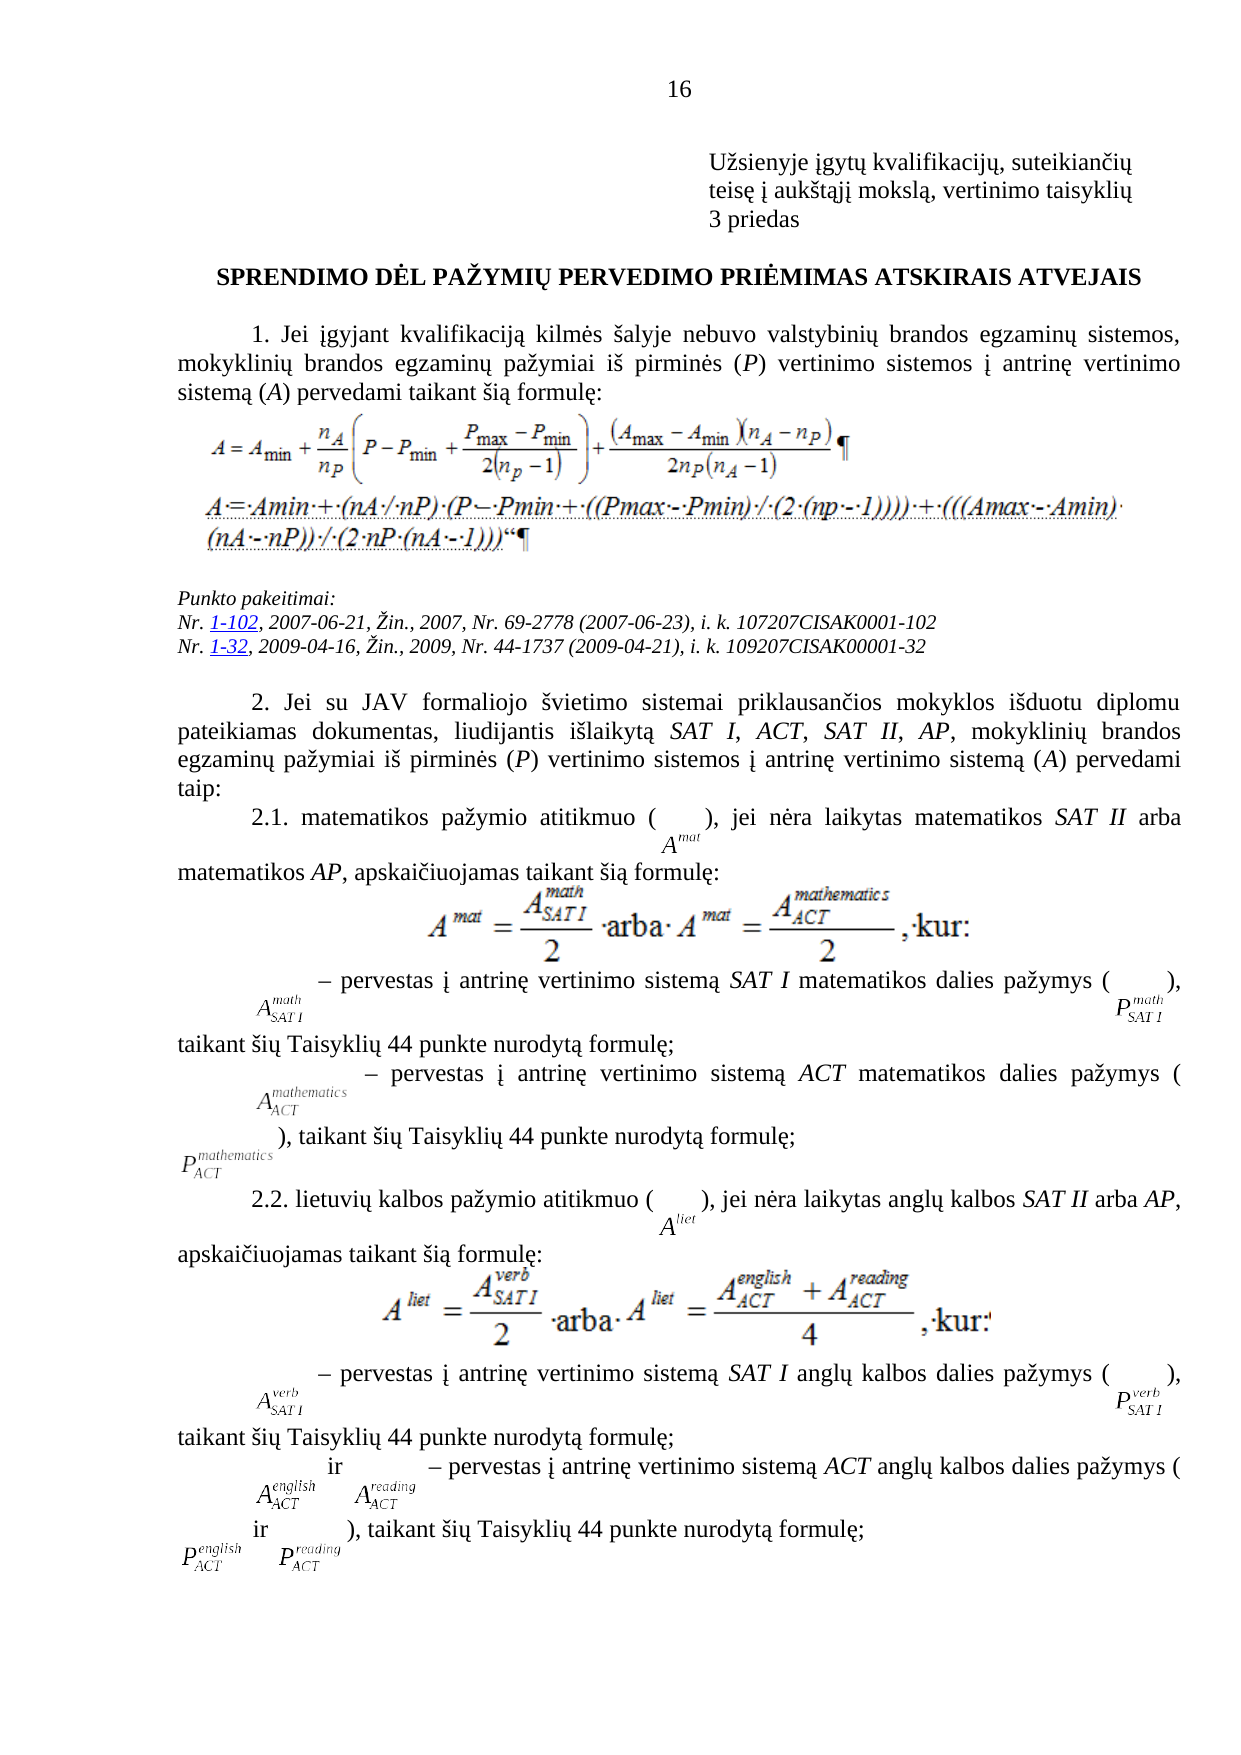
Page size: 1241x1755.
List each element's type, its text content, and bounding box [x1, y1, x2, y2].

text 3 priedas [177, 204, 1181, 233]
text Nr. 1-102, 2007-06-21, Žin., 2007, Nr. 69-2778 (2007-06-23), i. k. 107207CISAK0001-102 [177, 610, 1181, 634]
text 2. Jei su JAV formaliojo švietimo sistemai priklausančios mokyklos išduotu diplomu pateikiamas dokumentas, liudijantis išlaikytą SAT I, ACT, SAT II, AP, mokyklinių brandos egzaminų pažymiai iš pirminės (P) vertinimo sistemos į antrinę vertinimo sistemą (A) pervedami taip: [177, 687, 1181, 802]
text SPRENDIMO DĖL PAŽYMIŲ PERVEDIMO PRIĖMIMAS ATSKIRAIS ATVEJAIS [177, 262, 1181, 291]
text – pervestas į antrinę vertinimo sistemą ACT matematikos dalies pažymys (), taikant šių Taisyklių 44 punkte nurodytą formulę; [177, 1058, 1181, 1184]
text 2.1. matematikos pažymio atitikmuo (), jei nėra laikytas matematikos SAT II arba matematikos AP, apskaičiuojamas taikant šią formulę: [177, 802, 1181, 885]
text Užsienyje įgytų kvalifikacijų, suteikiančių [177, 147, 1181, 176]
text 2.2. lietuvių kalbos pažymio atitikmuo (), jei nėra laikytas anglų kalbos SAT II arba AP, apskaičiuojamas taikant šią formulę: [177, 1184, 1181, 1267]
text – pervestas į antrinę vertinimo sistemą SAT I matematikos dalies pažymys (), taikant šių Taisyklių 44 punkte nurodytą formulę; [177, 965, 1181, 1058]
text ir – pervestas į antrinę vertinimo sistemą ACT anglų kalbos dalies pažymys ( ir ), taikant šių Taisyklių 44 punkte nurodytą formulę; [177, 1451, 1181, 1577]
text 1. Jei įgyjant kvalifikaciją kilmės šalyje nebuvo valstybinių brandos egzaminų sistemos, mokyklinių brandos egzaminų pažymiai iš pirminės (P) vertinimo sistemos į antrinę vertinimo sistemą (A) pervedami taikant šią formulę: [177, 319, 1181, 406]
text – pervestas į antrinę vertinimo sistemą SAT I anglų kalbos dalies pažymys (), taikant šių Taisyklių 44 punkte nurodytą formulę; [177, 1358, 1181, 1451]
text teisę į aukštąjį mokslą, vertinimo taisyklių [177, 176, 1181, 204]
text Nr. 1-32, 2009-04-16, Žin., 2009, Nr. 44-1737 (2009-04-21), i. k. 109207CISAK00001-32 [177, 634, 1181, 658]
text Punkto pakeitimai: [177, 586, 1181, 610]
